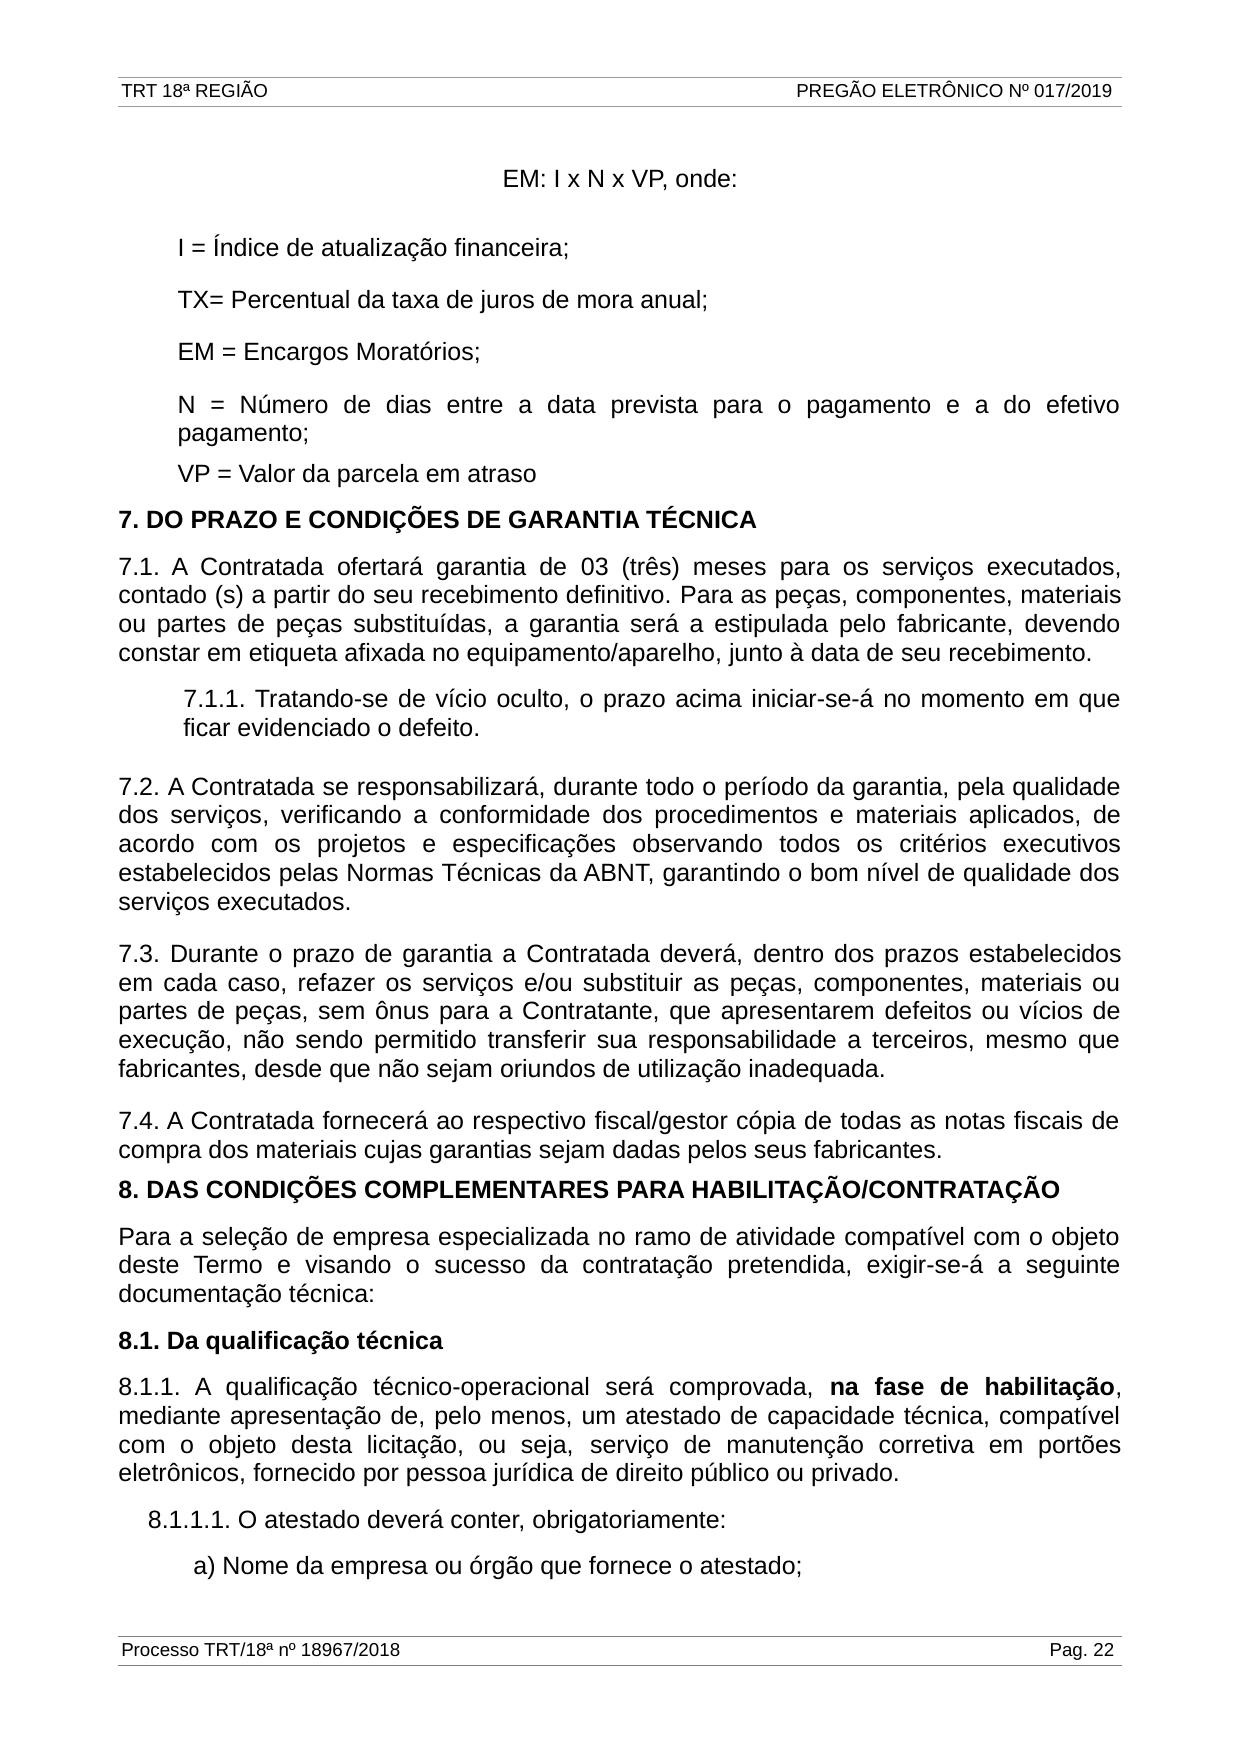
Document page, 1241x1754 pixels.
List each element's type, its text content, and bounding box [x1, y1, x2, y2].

text 7.4. A Contratada fornecerá ao respectivo fiscal/gestor cópia de todas as notas fiscais de compra dos materiais cujas garantias sejam dadas pelos seus fabricantes. [118, 1106, 1122, 1163]
text Para a seleção de empresa especializada no ramo de atividade compatível com o objeto deste Termo e visando o sucesso da contratação pretendida, exigir-se-á a seguinte documentação técnica: [118, 1222, 1122, 1308]
text a) Nome da empresa ou órgão que fornece o atestado; [193, 1551, 1122, 1580]
text 7.1. A Contratada ofertará garantia de 03 (três) meses para os serviços executados, contado (s) a partir do seu recebimento definitivo. Para as peças, componentes, materiais ou partes de peças substituídas, a garantia será a estipulada pelo fabricante, devendo constar em etiqueta afixada no equipamento/aparelho, junto à data de seu recebimento. [118, 552, 1122, 667]
text I = Índice de atualização financeira; [177, 233, 1122, 261]
text EM: I x N x VP, onde: [118, 164, 1122, 193]
text 8. DAS CONDIÇÕES COMPLEMENTARES PARA HABILITAÇÃO/CONTRATAÇÃO [118, 1175, 1122, 1204]
text TX= Percentual da taxa de juros de mora anual; [177, 285, 1122, 314]
text 7.1.1. Tratando-se de vício oculto, o prazo acima iniciar-se-á no momento em que ficar evidenciado o defeito. [183, 684, 1122, 742]
text N = Número de dias entre a data prevista para o pagamento e a do efetivo pagamento; [177, 389, 1122, 447]
text 7.2. A Contratada se responsabilizará, durante todo o período da garantia, pela qualidade dos serviços, verificando a conformidade dos procedimentos e materiais aplicados, de acordo com os projetos e especificações observando todos os critérios executivos estabelecidos pelas Normas Técnicas da ABNT, garantindo o bom nível de qualidade dos serviços executados. [118, 771, 1122, 915]
text 7. DO PRAZO E CONDIÇÕES DE GARANTIA TÉCNICA [118, 505, 1122, 534]
text 8.1.1.1. O atestado deverá conter, obrigatoriamente: [148, 1505, 1122, 1534]
text EM = Encargos Moratórios; [177, 337, 1122, 366]
text 7.3. Durante o prazo de garantia a Contratada deverá, dentro dos prazos estabelecidos em cada caso, refazer os serviços e/ou substituir as peças, componentes, materiais ou partes de peças, sem ônus para a Contratante, que apresentarem defeitos ou vícios de execução, não sendo permitido transferir sua responsabilidade a terceiros, mesmo que fabricantes, desde que não sejam oriundos de utilização inadequada. [118, 939, 1122, 1082]
text VP = Valor da parcela em atraso [177, 459, 1122, 488]
text 8.1. Da qualificação técnica [118, 1326, 1122, 1354]
text 8.1.1. A qualificação técnico-operacional será comprovada, na fase de habilitação, mediante apresentação de, pelo menos, um atestado de capacidade técnica, compatível com o objeto desta licitação, ou seja, serviço de manutenção corretiva em portões eletrônicos, fornecido por pessoa jurídica de direito público ou privado. [118, 1372, 1122, 1487]
